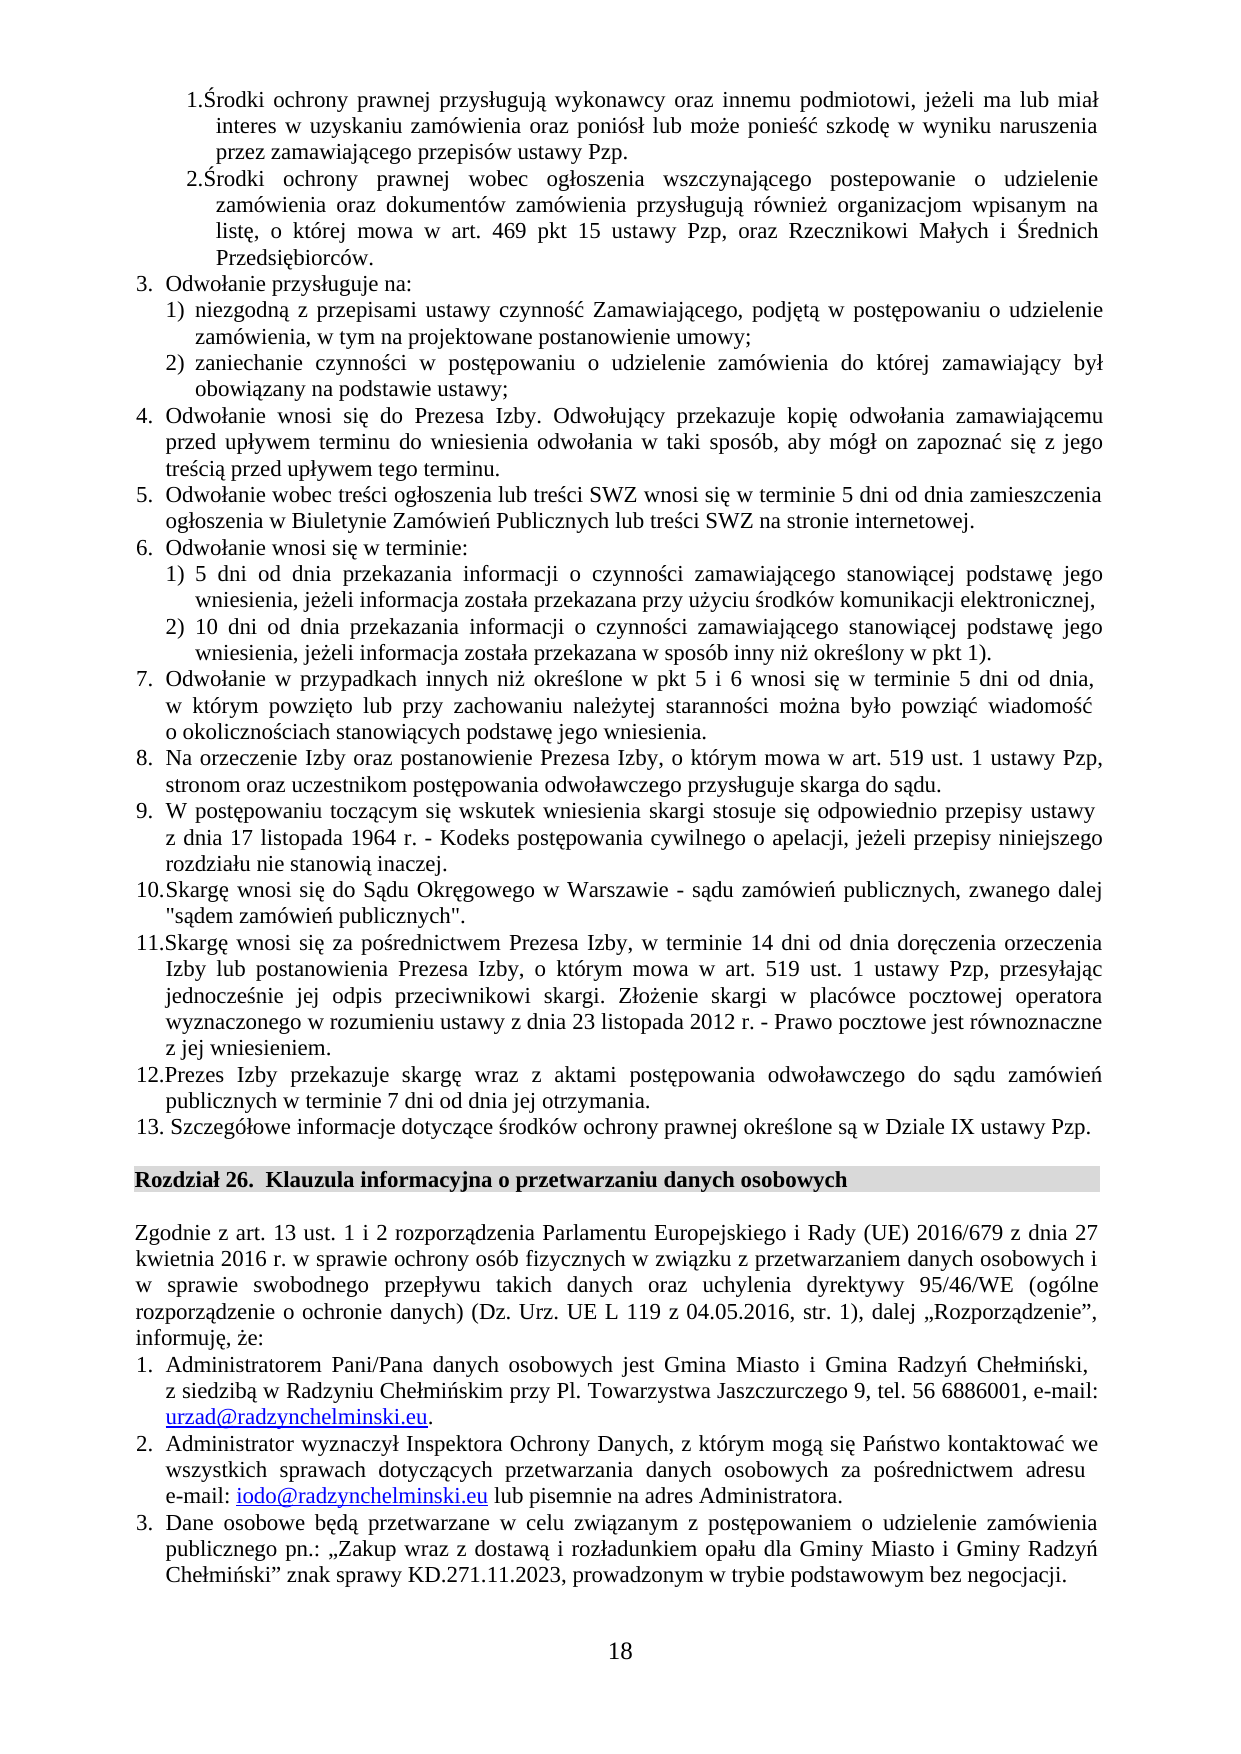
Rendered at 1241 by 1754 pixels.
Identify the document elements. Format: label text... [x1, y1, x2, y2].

text 12.Prezes Izby przekazuje skargę wraz z aktami postępowania odwoławczego do sądu zamówień publicznych w terminie 7 dni od dnia jej otrzymania. [136, 1061, 1104, 1113]
text 2. Administrator wyznaczył Inspektora Ochrony Danych, z którym mogą się Państwo kontaktować we wszystkich sprawach dotyczących przetwarzania danych osobowych za pośrednictwem adresu e-mail: iodo@radzynchelminski.eu lub pisemnie na adres Administratora. [136, 1430, 1100, 1509]
text 6. Odwołanie wnosi się w terminie: [136, 534, 1104, 560]
text 3. Odwołanie przysługuje na: [136, 270, 1099, 296]
text 10. Skargę wnosi się do Sądu Okręgowego w Warszawie - sądu zamówień publicznych, zwanego dalej "sądem zamówień publicznych". [136, 876, 1104, 929]
text 8. Na orzeczenie Izby oraz postanowienie Prezesa Izby, o którym mowa w art. 519 ust. 1 ustawy Pzp, stronom oraz uczestnikom postępowania odwoławczego przysługuje skarga do sądu. [136, 744, 1104, 797]
text 7. Odwołanie w przypadkach innych niż określone w pkt 5 i 6 wnosi się w terminie 5 dni od dnia, w którym powzięto lub przy zachowaniu należytej staranności można było powziąć wiadomość o okolicznościach stanowiących podstawę jego wniesienia. [136, 665, 1104, 744]
text 4. Odwołanie wnosi się do Prezesa Izby. Odwołujący przekazuje kopię odwołania zamawiającemu przed upływem terminu do wniesienia odwołania w taki sposób, aby mógł on zapoznać się z jego treścią przed upływem tego terminu. [136, 402, 1104, 481]
text 2) zaniechanie czynności w postępowaniu o udzielenie zamówienia do której zamawiający był obowiązany na podstawie ustawy; [165, 349, 1104, 402]
text Rozdział 26. Klauzula informacyjna o przetwarzaniu danych osobowych [134, 1166, 1100, 1192]
text 1. Administratorem Pani/Pana danych osobowych jest Gmina Miasto i Gmina Radzyń Chełmiński, z siedzibą w Radzyniu Chełmińskim przy Pl. Towarzystwa Jaszczurczego 9, tel. 56 6886001, e-mail: urzad@radzynchelminski.eu. [136, 1351, 1100, 1430]
text Zgodnie z art. 13 ust. 1 i 2 rozporządzenia Parlamentu Europejskiego i Rady (UE) 2016/679 z dnia 27 kwietnia 2016 r. w sprawie ochrony osób fizycznych w związku z przetwarzaniem danych osobowych i w sprawie swobodnego przepływu takich danych oraz uchylenia dyrektywy 95/46/WE (ogólne rozporządzenie o ochronie danych) (Dz. Urz. UE L 119 z 04.05.2016, str. 1), dalej „Rozporządzenie”, informuję, że: [134, 1219, 1100, 1351]
text 5. Odwołanie wobec treści ogłoszenia lub treści SWZ wnosi się w terminie 5 dni od dnia zamieszczenia ogłoszenia w Biuletynie Zamówień Publicznych lub treści SWZ na stronie internetowej. [136, 481, 1104, 534]
text 9. W postępowaniu toczącym się wskutek wniesienia skargi stosuje się odpowiednio przepisy ustawy z dnia 17 listopada 1964 r. - Kodeks postępowania cywilnego o apelacji, jeżeli przepisy niniejszego rozdziału nie stanowią inaczej. [136, 797, 1104, 876]
list Środki ochrony prawnej wobec ogłoszenia wszczynającego postepowanie o udzielenie zamówienia oraz dokumentów zamówienia przysługują również organizacjom wpisanym na listę, o której mowa w art. 469 pkt 15 ustawy Pzp, oraz Rzecznikowi Małych i Średnich Przedsiębiorców. [136, 165, 1099, 270]
text 2) 10 dni od dnia przekazania informacji o czynności zamawiającego stanowiącej podstawę jego wniesienia, jeżeli informacja została przekazana w sposób inny niż określony w pkt 1). [165, 613, 1104, 665]
list Środki ochrony prawnej przysługują wykonawcy oraz innemu podmiotowi, jeżeli ma lub miał interes w uzyskaniu zamówienia oraz poniósł lub może ponieść szkodę w wyniku naruszenia przez zamawiającego przepisów ustawy Pzp. [136, 86, 1099, 165]
text 1) 5 dni od dnia przekazania informacji o czynności zamawiającego stanowiącej podstawę jego wniesienia, jeżeli informacja została przekazana przy użyciu środków komunikacji elektronicznej, [165, 560, 1104, 613]
text 13. Szczegółowe informacje dotyczące środków ochrony prawnej określone są w Dziale IX ustawy Pzp. [136, 1113, 1104, 1140]
text 11.Skargę wnosi się za pośrednictwem Prezesa Izby, w terminie 14 dni od dnia doręczenia orzeczenia Izby lub postanowienia Prezesa Izby, o którym mowa w art. 519 ust. 1 ustawy Pzp, przesyłając jednocześnie jej odpis przeciwnikowi skargi. Złożenie skargi w placówce pocztowej operatora wyznaczonego w rozumieniu ustawy z dnia 23 listopada 2012 r. - Prawo pocztowe jest równoznaczne z jej wniesieniem. [136, 929, 1104, 1061]
text 3. Dane osobowe będą przetwarzane w celu związanym z postępowaniem o udzielenie zamówienia publicznego pn.: „Zakup wraz z dostawą i rozładunkiem opału dla Gminy Miasto i Gminy Radzyń Chełmiński” znak sprawy KD.271.11.2023, prowadzonym w trybie podstawowym bez negocjacji. [136, 1509, 1100, 1588]
text 1) niezgodną z przepisami ustawy czynność Zamawiającego, podjętą w postępowaniu o udzielenie zamówienia, w tym na projektowane postanowienie umowy; [165, 296, 1104, 349]
